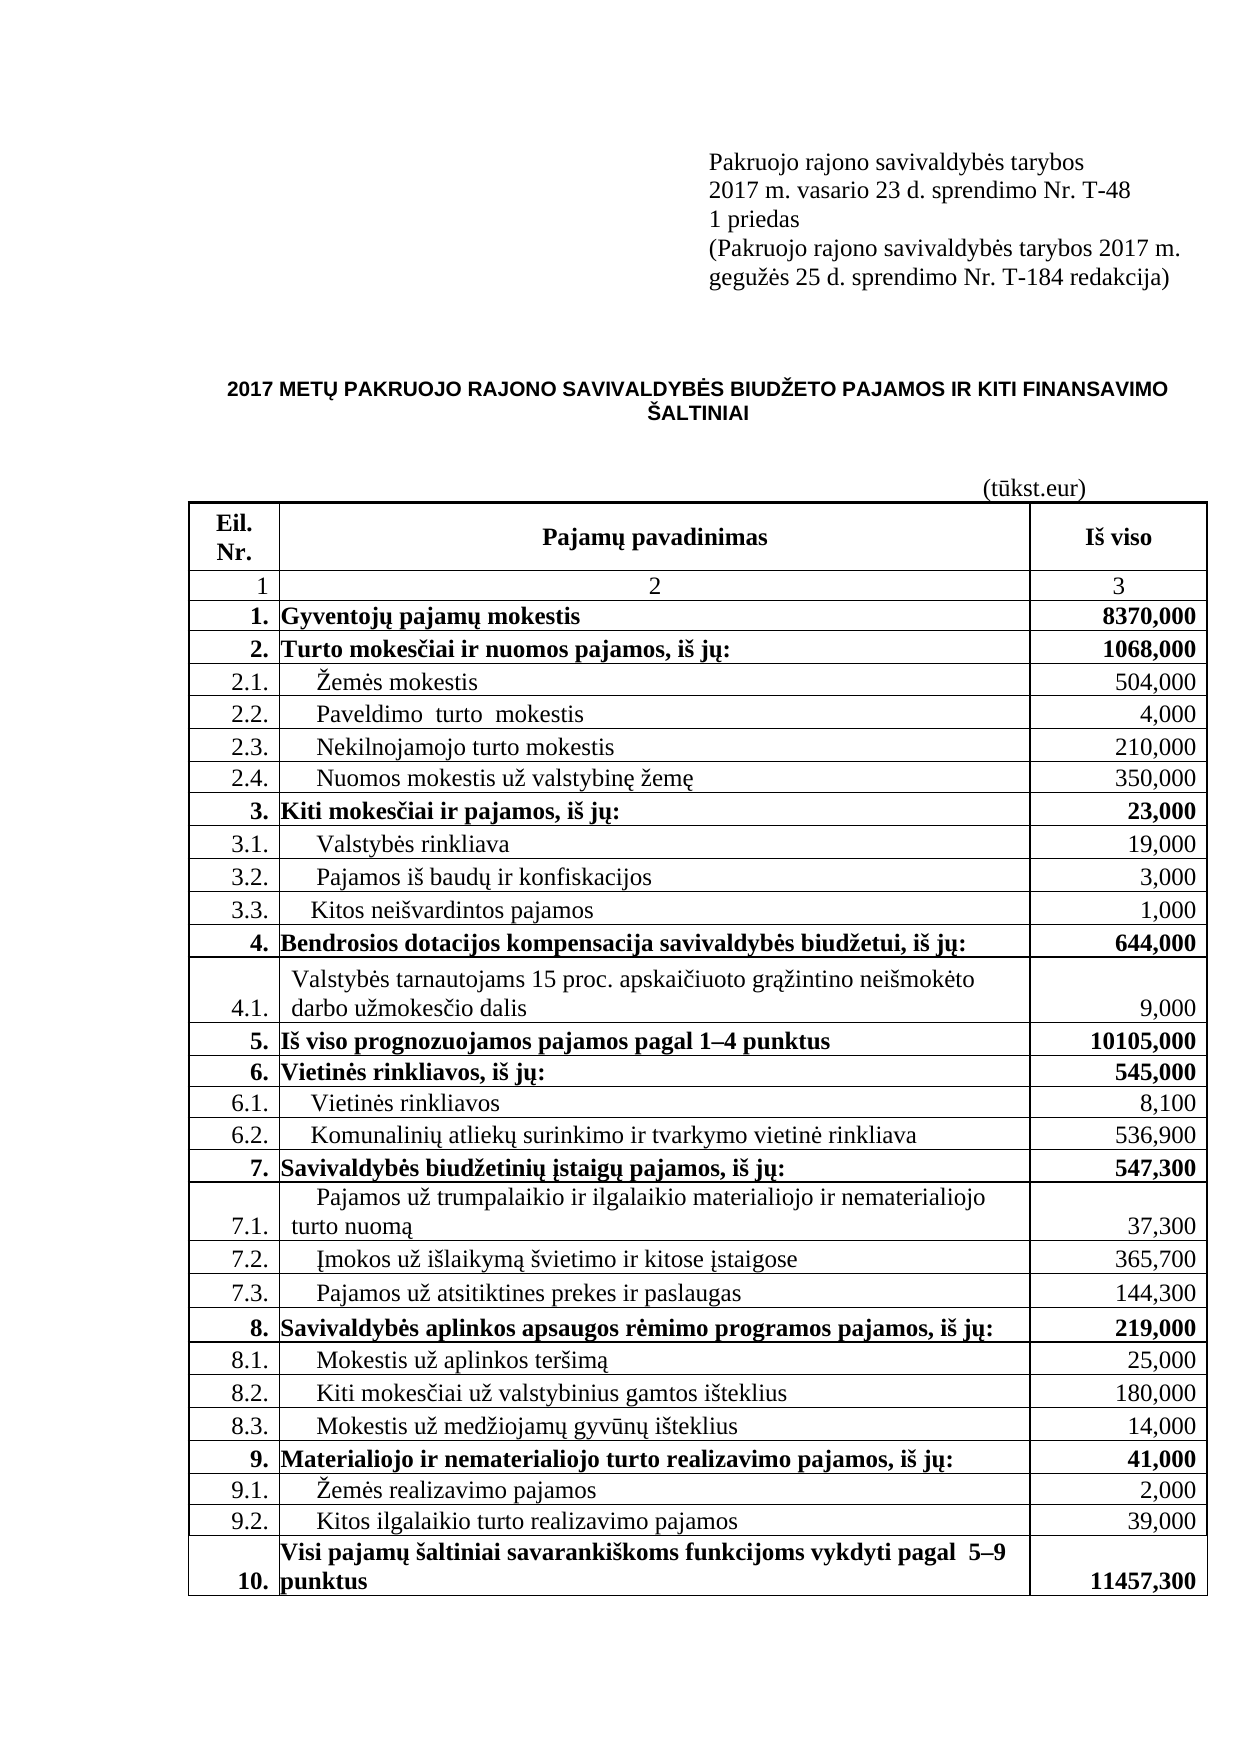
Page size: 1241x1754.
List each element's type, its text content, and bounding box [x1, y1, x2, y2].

text Pakruojo rajono savivaldybės tarybos [177, 147, 1181, 176]
table_cell 365,700 [1031, 1241, 1206, 1273]
table_cell 7.2. [190, 1241, 279, 1273]
table_cell 41,000 [1031, 1441, 1206, 1473]
table_cell Nekilnojamojo turto mokestis [280, 729, 1029, 761]
table_cell Žemės realizavimo pajamos [280, 1474, 1029, 1504]
table_cell 350,000 [1031, 762, 1206, 792]
table_cell 37,300 [1031, 1183, 1206, 1240]
table_cell 2. [190, 631, 279, 663]
table_cell 2.1. [190, 664, 279, 695]
table_cell 3 [1031, 571, 1206, 600]
table_cell 39,000 [1031, 1505, 1206, 1535]
table_cell Mokestis už medžiojamų gyvūnų išteklius [280, 1408, 1029, 1440]
table_cell 8. [190, 1308, 279, 1341]
table_cell 504,000 [1031, 664, 1206, 695]
table_cell Kiti mokesčiai ir pajamos, iš jų: [280, 793, 1029, 825]
table_cell Bendrosios dotacijos kompensacija savivaldybės biudžetui, iš jų: [280, 925, 1029, 956]
table_cell 1068,000 [1031, 631, 1206, 663]
table_cell Kitos neišvardintos pajamos [280, 892, 1029, 923]
text (tūkst.eur) [177, 473, 1181, 501]
table_cell 9. [190, 1441, 279, 1473]
table_cell Pajamos už trumpalaikio ir ilgalaikio materialiojo ir nematerialiojo turto nuomą [280, 1183, 1029, 1240]
table_cell Vietinės rinkliavos [280, 1087, 1029, 1117]
table_cell 10. [189, 1536, 279, 1594]
table_cell Turto mokesčiai ir nuomos pajamos, iš jų: [280, 631, 1029, 663]
table_cell 9,000 [1031, 958, 1206, 1022]
table_cell Valstybės rinkliava [280, 826, 1029, 858]
table_cell Pajamos iš baudų ir konfiskacijos [280, 859, 1029, 891]
table_cell Mokestis už aplinkos teršimą [280, 1343, 1029, 1374]
table_cell 9.2. [190, 1505, 279, 1535]
table_cell 547,300 [1031, 1150, 1206, 1181]
table_cell Iš viso prognozuojamos pajamos pagal 1–4 punktus [280, 1023, 1029, 1055]
table_header Iš viso [1031, 504, 1206, 570]
table_cell 4. [190, 925, 279, 956]
table_cell 25,000 [1031, 1343, 1206, 1374]
table_cell 144,300 [1031, 1274, 1206, 1307]
table_cell 10105,000 [1031, 1023, 1206, 1055]
table_cell Visi pajamų šaltiniai savarankiškoms funkcijoms vykdyti pagal 5–9 punktus [280, 1536, 1029, 1594]
table_cell 7. [190, 1150, 279, 1181]
text 1 priedas [177, 204, 1181, 233]
table_cell Gyventojų pajamų mokestis [280, 601, 1029, 630]
table_cell 8,100 [1031, 1087, 1206, 1117]
table_cell 1. [190, 601, 279, 630]
table_cell 3.3. [190, 892, 279, 923]
table_cell Kiti mokesčiai už valstybinius gamtos išteklius [280, 1375, 1029, 1407]
table_cell 2.2. [190, 696, 279, 728]
table_cell 2.4. [190, 762, 279, 792]
table_cell 210,000 [1031, 729, 1206, 761]
table_cell 536,900 [1031, 1118, 1206, 1148]
table_cell Komunalinių atliekų surinkimo ir tvarkymo vietinė rinkliava [280, 1118, 1029, 1148]
table_cell 6. [190, 1056, 279, 1086]
table_cell Kitos ilgalaikio turto realizavimo pajamos [280, 1505, 1029, 1535]
table_cell Žemės mokestis [280, 664, 1029, 695]
table_cell Savivaldybės aplinkos apsaugos rėmimo programos pajamos, iš jų: [280, 1308, 1029, 1341]
table_cell Valstybės tarnautojams 15 proc. apskaičiuoto grąžintino neišmokėto darbo užmokesčio dalis [280, 958, 1029, 1022]
table_cell 180,000 [1031, 1375, 1206, 1407]
table_cell 14,000 [1031, 1408, 1206, 1440]
table_header Pajamų pavadinimas [280, 504, 1029, 570]
table_cell 3,000 [1031, 859, 1206, 891]
table_cell 2.3. [190, 729, 279, 761]
table_cell Įmokos už išlaikymą švietimo ir kitose įstaigose [280, 1241, 1029, 1273]
table_cell 9.1. [190, 1474, 279, 1504]
table_cell 644,000 [1031, 925, 1206, 956]
table_cell 19,000 [1031, 826, 1206, 858]
table_cell 8.1. [190, 1343, 279, 1374]
table_cell Vietinės rinkliavos, iš jų: [280, 1056, 1029, 1086]
table_cell 8.3. [190, 1408, 279, 1440]
table_cell 545,000 [1031, 1056, 1206, 1086]
table_cell 8.2. [190, 1375, 279, 1407]
table_cell Paveldimo turto mokestis [280, 696, 1029, 728]
table_cell Savivaldybės biudžetinių įstaigų pajamos, iš jų: [280, 1150, 1029, 1181]
table_cell 3. [190, 793, 279, 825]
table_cell Nuomos mokestis už valstybinę žemę [280, 762, 1029, 792]
table_cell 2,000 [1031, 1474, 1206, 1504]
table_cell 1,000 [1031, 892, 1206, 923]
table_cell 7.3. [190, 1274, 279, 1307]
text 2017 METŲ PAKRUOJO RAJONO SAVIVALDYBĖS BIUDŽETO PAJAMOS IR KITI FINANSAVIMO ŠALTINIAI [215, 377, 1181, 425]
table_cell Pajamos už atsitiktines prekes ir paslaugas [280, 1274, 1029, 1307]
table_cell 23,000 [1031, 793, 1206, 825]
table_cell 7.1. [190, 1183, 279, 1240]
table_cell 1 [190, 571, 279, 600]
table_cell Materialiojo ir nematerialiojo turto realizavimo pajamos, iš jų: [280, 1441, 1029, 1473]
table_header Eil. Nr. [190, 504, 279, 570]
table_cell 8370,000 [1031, 601, 1206, 630]
text (Pakruojo rajono savivaldybės tarybos 2017 m. [177, 233, 1181, 262]
table_cell 11457,300 [1031, 1536, 1207, 1594]
table_cell 219,000 [1031, 1308, 1206, 1341]
table_cell 3.1. [190, 826, 279, 858]
table_cell 6.1. [190, 1087, 279, 1117]
table_cell 5. [190, 1023, 279, 1055]
table_cell 2 [280, 571, 1029, 600]
table_cell 3.2. [190, 859, 279, 891]
text 2017 m. vasario 23 d. sprendimo Nr. T-48 [177, 176, 1181, 204]
table_cell 4,000 [1031, 696, 1206, 728]
table_cell 6.2. [190, 1118, 279, 1148]
text gegužės 25 d. sprendimo Nr. T-184 redakcija) [177, 262, 1181, 291]
table_cell 4.1. [190, 958, 279, 1022]
